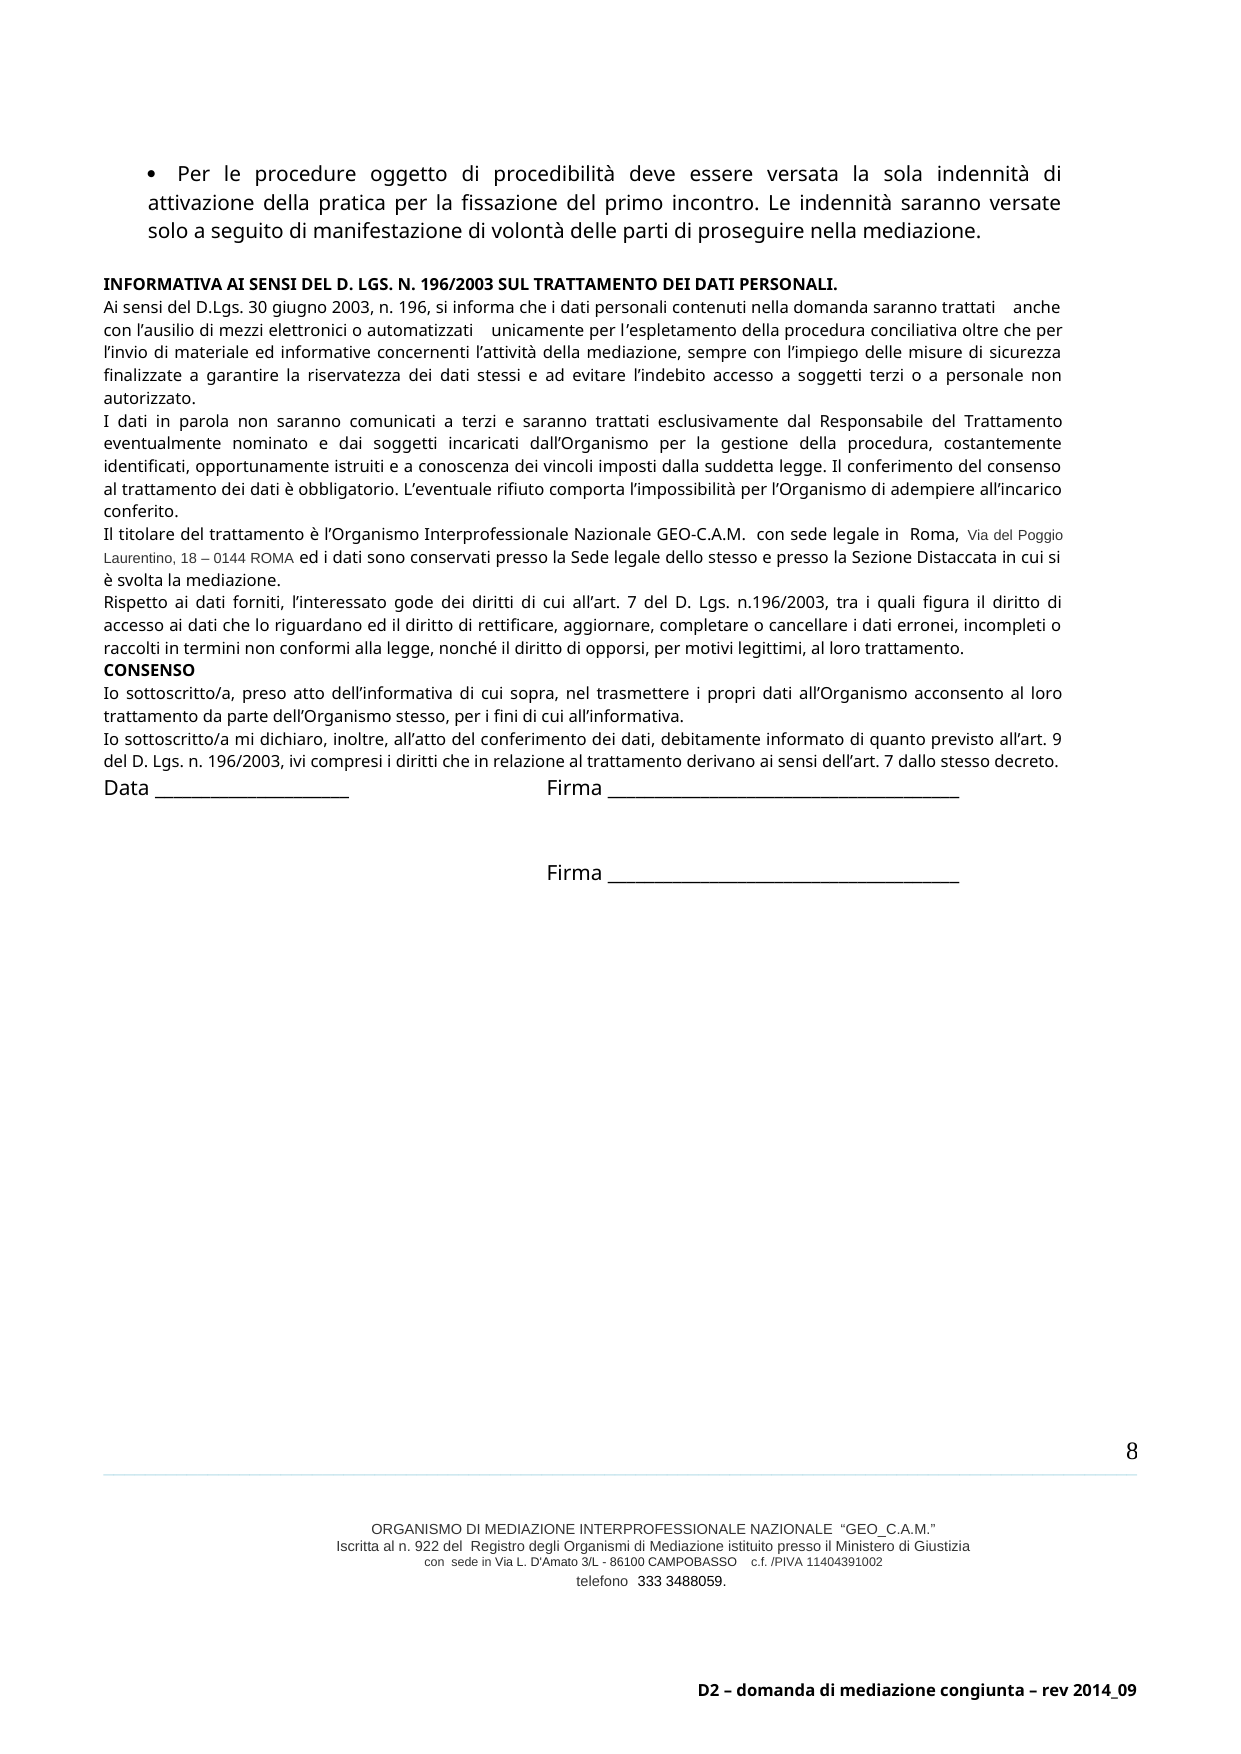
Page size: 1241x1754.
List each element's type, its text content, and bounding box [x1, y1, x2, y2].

text Il titolare del trattamento è l’Organismo Interprofessionale Nazionale GEO-C.A.M. con sede legale in Roma, Via del Poggio Laurentino, 18 – 0144 ROMA ed i dati sono conservati presso la Sede legale dello stesso e presso la Sezione Distaccata in cui si è svolta la mediazione. [103, 523, 1063, 591]
list Per le procedure oggetto di procedibilità deve essere versata la sola indennità di attivazione della pratica per la fissazione del primo incontro. Le indennità saranno versate solo a seguito di manifestazione di volontà delle parti di proseguire nella mediazione. [148, 159, 1063, 244]
text Data _____________________ Firma ______________________________________ [103, 773, 1122, 801]
text I dati in parola non saranno comunicati a terzi e saranno trattati esclusivamente dal Responsabile del Trattamento eventualmente nominato e dai soggetti incaricati dall’Organismo per la gestione della procedura, costantemente identificati, opportunamente istruiti e a conoscenza dei vincoli imposti dalla suddetta legge. Il conferimento del consenso al trattamento dei dati è obbligatorio. L’eventuale rifiuto comporta l’impossibilità per l’Organismo di adempiere all’incarico conferito. [103, 409, 1063, 523]
text INFORMATIVA AI SENSI DEL D. LGS. N. 196/2003 SUL TRATTAMENTO DEI DATI PERSONALI. [103, 273, 1063, 296]
text CONSENSO [103, 659, 1063, 682]
text Firma ______________________________________ [103, 858, 1122, 886]
text Ai sensi del D.Lgs. 30 giugno 2003, n. 196, si informa che i dati personali contenuti nella domanda saranno trattati anche con l’ausilio di mezzi elettronici o automatizzati unicamente per l’espletamento della procedura conciliativa oltre che per l’invio di materiale ed informative concernenti l’attività della mediazione, sempre con l’impiego delle misure di sicurezza finalizzate a garantire la riservatezza dei dati stessi e ad evitare l’indebito accesso a soggetti terzi o a personale non autorizzato. [103, 296, 1063, 409]
text Rispetto ai dati forniti, l’interessato gode dei diritti di cui all’art. 7 del D. Lgs. n.196/2003, tra i quali figura il diritto di accesso ai dati che lo riguardano ed il diritto di rettificare, aggiornare, completare o cancellare i dati erronei, incompleti o raccolti in termini non conformi alla legge, nonché il diritto di opporsi, per motivi legittimi, al loro trattamento. [103, 591, 1063, 659]
text Io sottoscritto/a, preso atto dell’informativa di cui sopra, nel trasmettere i propri dati all’Organismo acconsento al loro trattamento da parte dell’Organismo stesso, per i fini di cui all’informativa. [103, 682, 1063, 727]
text Io sottoscritto/a mi dichiaro, inoltre, all’atto del conferimento dei dati, debitamente informato di quanto previsto all’art. 9 del D. Lgs. n. 196/2003, ivi compresi i diritti che in relazione al trattamento derivano ai sensi dell’art. 7 dallo stesso decreto. [103, 727, 1063, 773]
